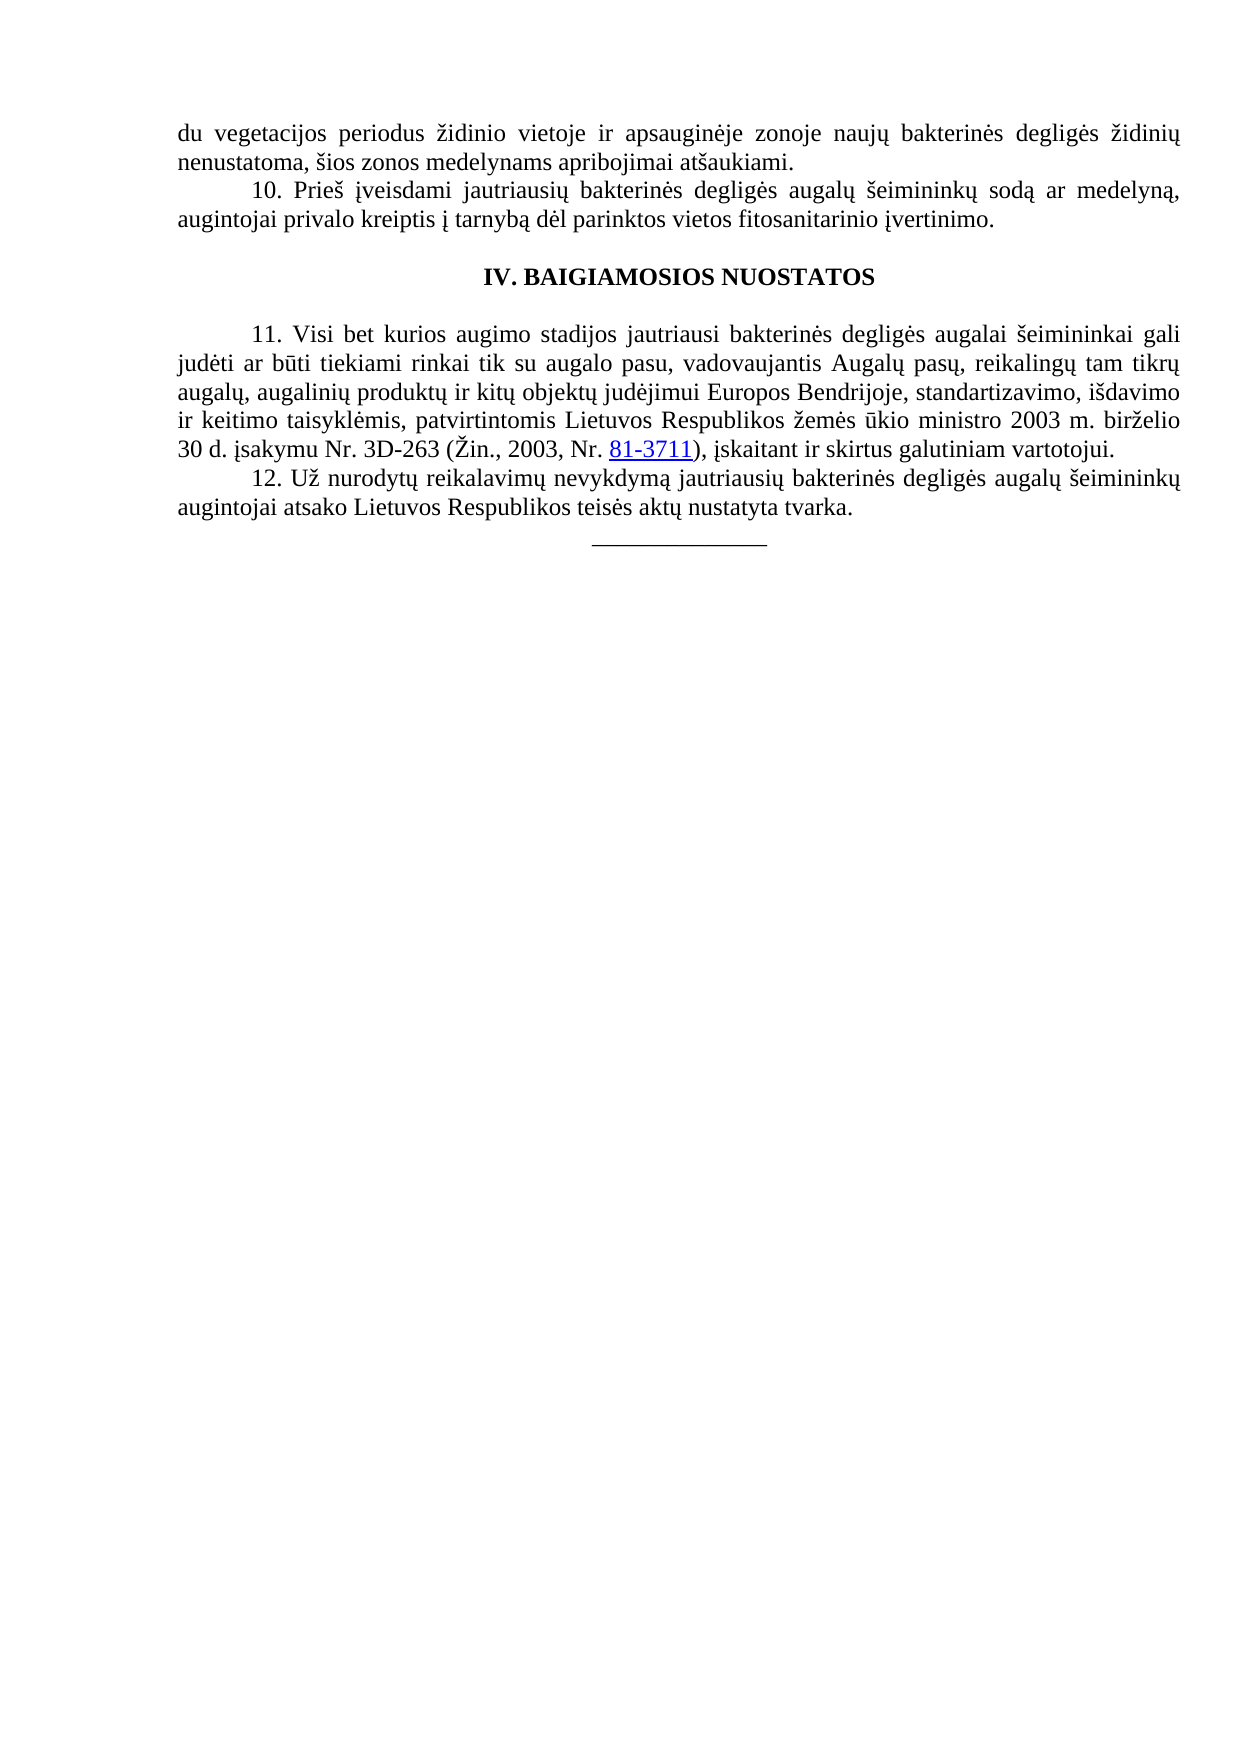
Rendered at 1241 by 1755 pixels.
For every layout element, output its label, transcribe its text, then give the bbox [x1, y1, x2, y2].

text 11. Visi bet kurios augimo stadijos jautriausi bakterinės degligės augalai šeimininkai gali judėti ar būti tiekiami rinkai tik su augalo pasu, vadovaujantis Augalų pasų, reikalingų tam tikrų augalų, augalinių produktų ir kitų objektų judėjimui Europos Bendrijoje, standartizavimo, išdavimo ir keitimo taisyklėmis, patvirtintomis Lietuvos Respublikos žemės ūkio ministro 2003 m. birželio 30 d. įsakymu Nr. 3D-263 (Žin., 2003, Nr. 81-3711), įskaitant ir skirtus galutiniam vartotojui. [177, 319, 1181, 463]
text 12. Už nurodytų reikalavimų nevykdymą jautriausių bakterinės degligės augalų šeimininkų augintojai atsako Lietuvos Respublikos teisės aktų nustatyta tvarka. [177, 463, 1181, 521]
text 10. Prieš įveisdami jautriausių bakterinės degligės augalų šeimininkų sodą ar medelyną, augintojai privalo kreiptis į tarnybą dėl parinktos vietos fitosanitarinio įvertinimo. [177, 176, 1181, 233]
text IV. BAIGIAMOSIOS NUOSTATOS [177, 262, 1181, 291]
text du vegetacijos periodus židinio vietoje ir apsauginėje zonoje naujų bakterinės degligės židinių nenustatoma, šios zonos medelynams apribojimai atšaukiami. [177, 118, 1181, 176]
text ______________ [177, 521, 1181, 549]
